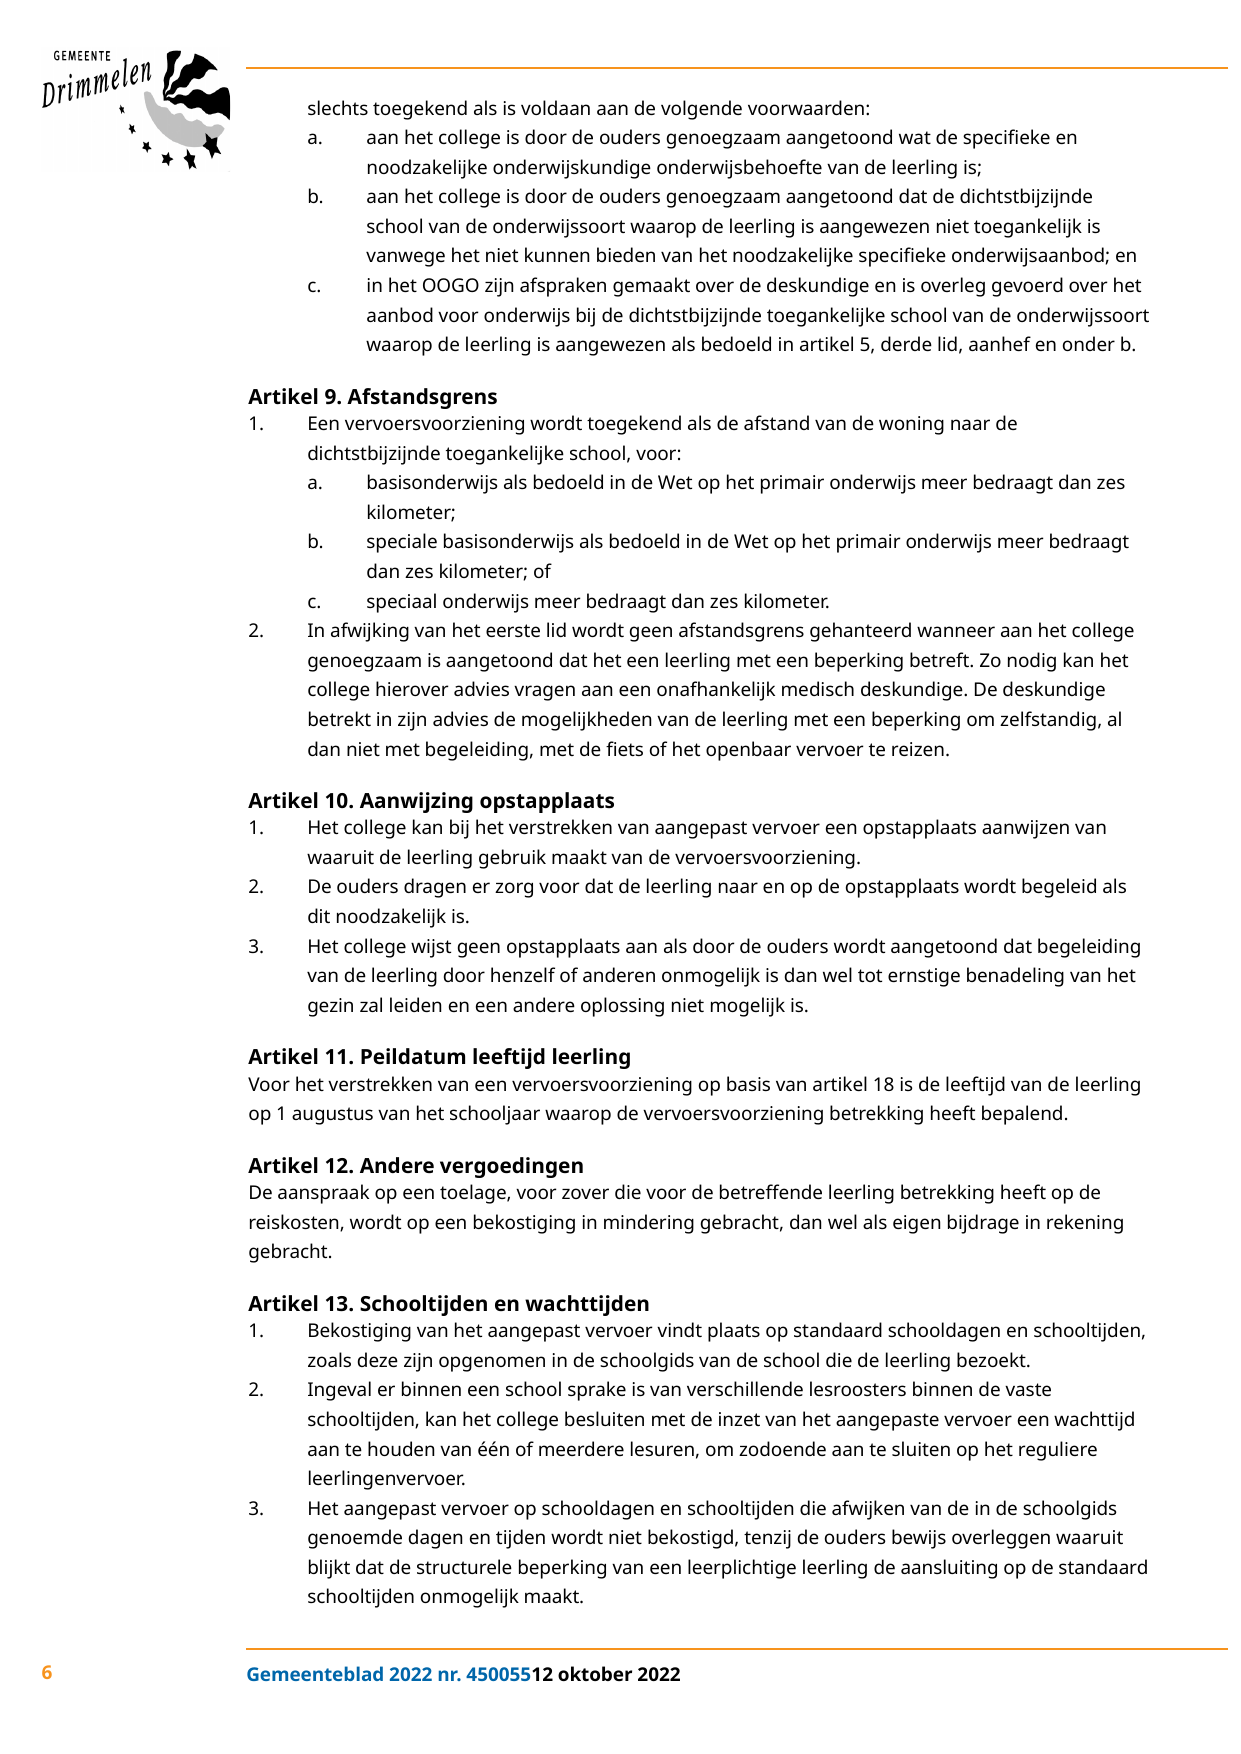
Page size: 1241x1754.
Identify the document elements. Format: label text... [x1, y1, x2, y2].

list Bekostiging van het aangepast vervoer vindt plaats op standaard schooldagen en schooltijden, zoals deze zijn opgenomen in de schoolgids van de school die de leerling bezoekt. [248, 1317, 1152, 1373]
text Artikel 13. Schooltijden en wachttijden [248, 1289, 1152, 1317]
list In afwijking van het eerste lid wordt geen afstandsgrens gehanteerd wanneer aan het college genoegzaam is aangetoond dat het een leerling met een beperking betreft. Zo nodig kan het college hierover advies vragen aan een onafhankelijk medisch deskundige. De deskundige betrekt in zijn advies de mogelijkheden van de leerling met een beperking om zelfstandig, al dan niet met begeleiding, met de fiets of het openbaar vervoer te reizen. [248, 617, 1152, 761]
list aan het college is door de ouders genoegzaam aangetoond dat de dichtstbijzijnde school van de onderwijssoort waarop de leerling is aangewezen niet toegankelijk is vanwege het niet kunnen bieden van het noodzakelijke specifieke onderwijsaanbod; en [307, 183, 1152, 268]
list speciaal onderwijs meer bedraagt dan zes kilometer. [307, 588, 1152, 613]
list speciale basisonderwijs als bedoeld in de Wet op het primair onderwijs meer bedraagt dan zes kilometer; of [307, 529, 1152, 584]
text De aanspraak op een toelage, voor zover die voor de betreffende leerling betrekking heeft op de reiskosten, wordt op een bekostiging in mindering gebracht, dan wel als eigen bijdrage in rekening gebracht. [248, 1179, 1152, 1264]
text Artikel 12. Andere vergoedingen [248, 1151, 1152, 1179]
list Een vervoersvoorziening wordt toegekend als de afstand van de woning naar de dichtstbijzijnde toegankelijke school, voor: [248, 410, 1152, 466]
list Het aangepast vervoer op schooldagen en schooltijden die afwijken van de in de schoolgids genoemde dagen en tijden wordt niet bekostigd, tenzij de ouders bewijs overleggen waaruit blijkt dat de structurele beperking van een leerplichtige leerling de aansluiting op de standaard schooltijden onmogelijk maakt. [248, 1495, 1152, 1609]
list in het OOGO zijn afspraken gemaakt over de deskundige en is overleg gevoerd over het aanbod voor onderwijs bij de dichtstbijzijnde toegankelijke school van de onderwijssoort waarop de leerling is aangewezen als bedoeld in artikel 5, derde lid, aanhef en onder b. [307, 272, 1152, 357]
list aan het college is door de ouders genoegzaam aangetoond wat de specifieke en noodzakelijke onderwijskundige onderwijsbehoefte van de leerling is; [307, 124, 1152, 180]
text Artikel 9. Afstandsgrens [248, 382, 1152, 410]
list basisonderwijs als bedoeld in de Wet op het primair onderwijs meer bedraagt dan zes kilometer; [307, 469, 1152, 525]
picture [41, 47, 231, 172]
list Ingeval er binnen een school sprake is van verschillende lesroosters binnen de vaste schooltijden, kan het college besluiten met de inzet van het aangepaste vervoer een wachttijd aan te houden van één of meerdere lesuren, om zodoende aan te sluiten op het reguliere leerlingenvervoer. [248, 1377, 1152, 1491]
list slechts toegekend als is voldaan aan de volgende voorwaarden: [248, 95, 1152, 121]
list Het college kan bij het verstrekken van aangepast vervoer een opstapplaats aanwijzen van waaruit de leerling gebruik maakt van de vervoersvoorziening. [248, 814, 1152, 870]
text Voor het verstrekken van een vervoersvoorziening op basis van artikel 18 is de leeftijd van de leerling op 1 augustus van het schooljaar waarop de vervoersvoorziening betrekking heeft bepalend. [248, 1071, 1152, 1126]
text Artikel 11. Peildatum leeftijd leerling [248, 1042, 1152, 1071]
list De ouders dragen er zorg voor dat de leerling naar en op de opstapplaats wordt begeleid als dit noodzakelijk is. [248, 874, 1152, 929]
list Het college wijst geen opstapplaats aan als door de ouders wordt aangetoond dat begeleiding van de leerling door henzelf of anderen onmogelijk is dan wel tot ernstige benadeling van het gezin zal leiden en een andere oplossing niet mogelijk is. [248, 933, 1152, 1018]
text Artikel 10. Aanwijzing opstapplaats [248, 786, 1152, 814]
